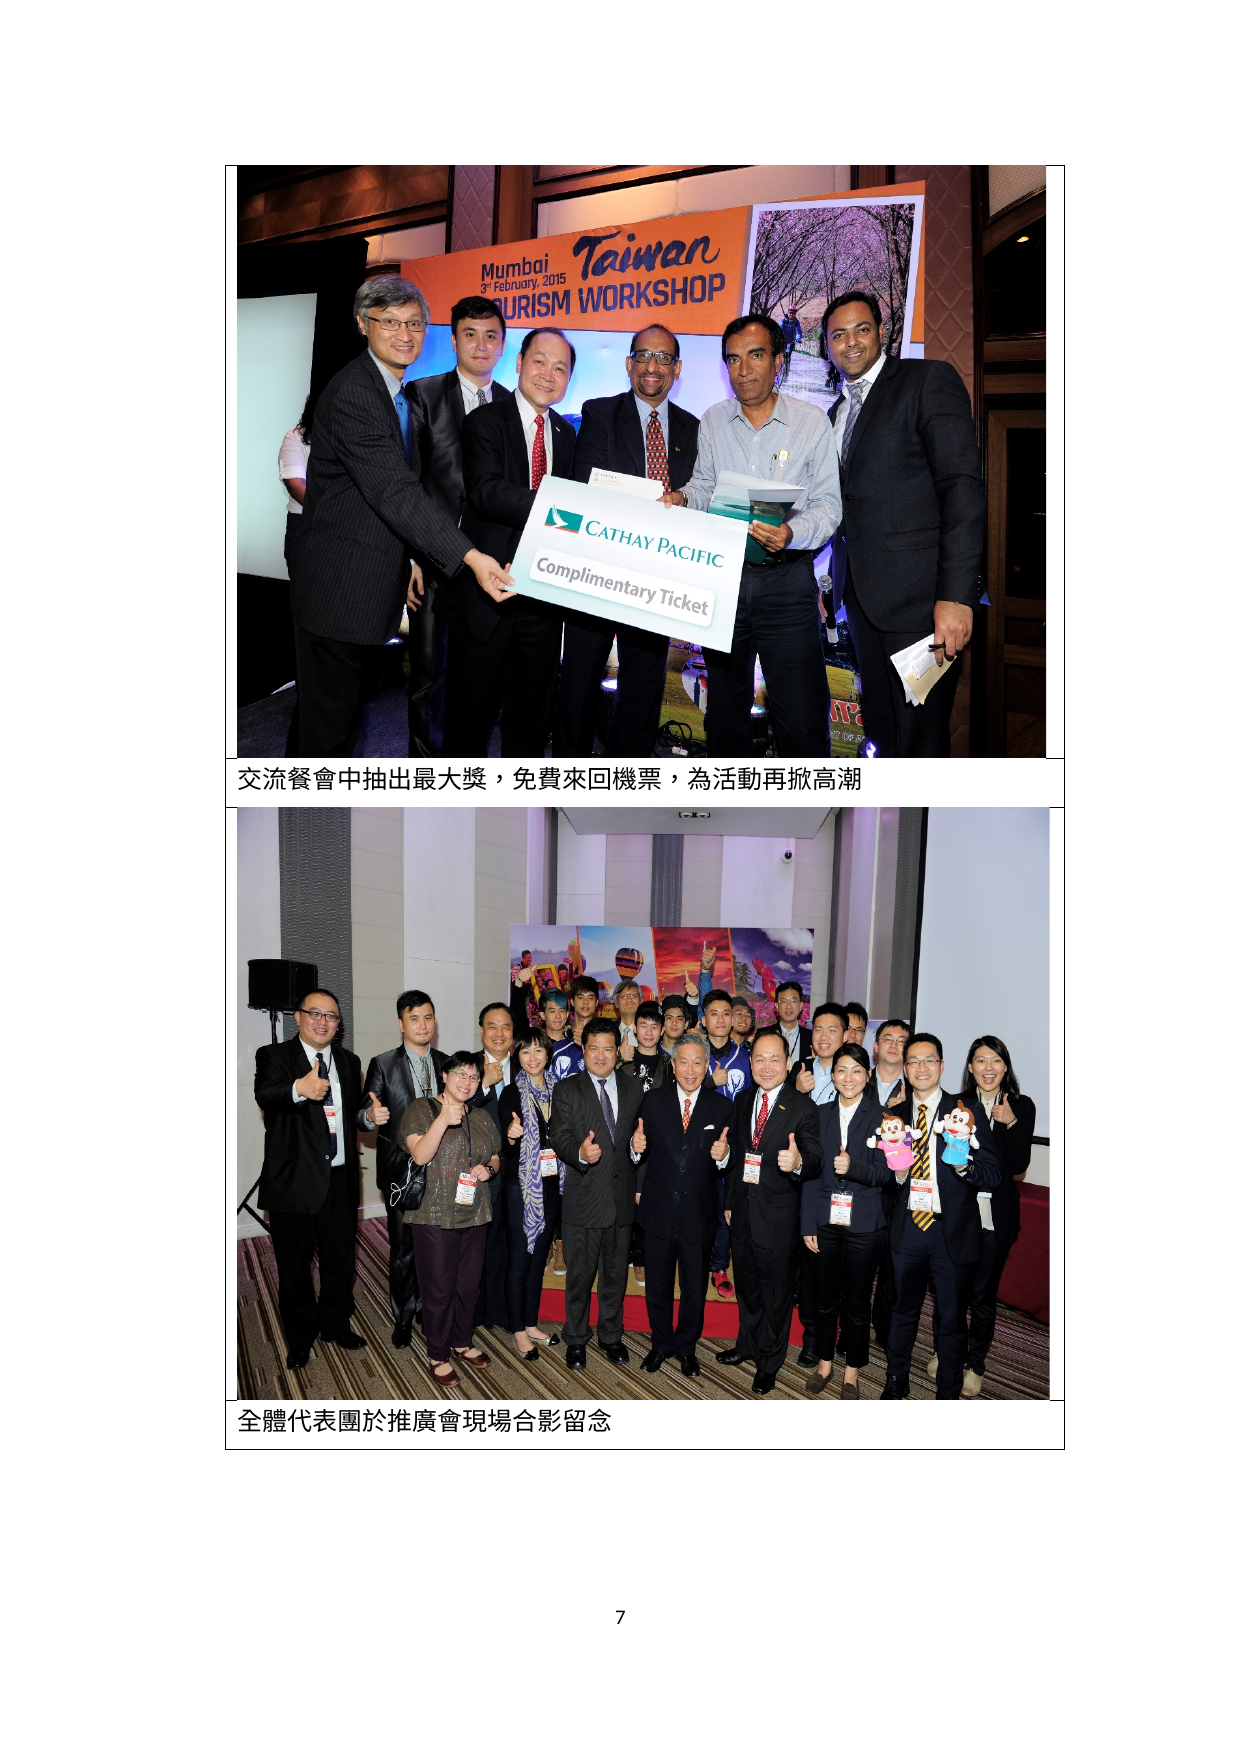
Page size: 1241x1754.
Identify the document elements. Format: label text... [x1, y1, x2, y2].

table_cell [226, 166, 1046, 759]
table_cell [226, 808, 1064, 1401]
picture [237, 807, 1050, 1400]
table_cell [1047, 166, 1064, 758]
table_cell 交流餐會中抽出最大獎，免費來回機票，為活動再掀高潮 [226, 759, 1064, 807]
table_cell 全體代表團於推廣會現場合影留念 [226, 1401, 1064, 1449]
picture [237, 165, 1047, 758]
